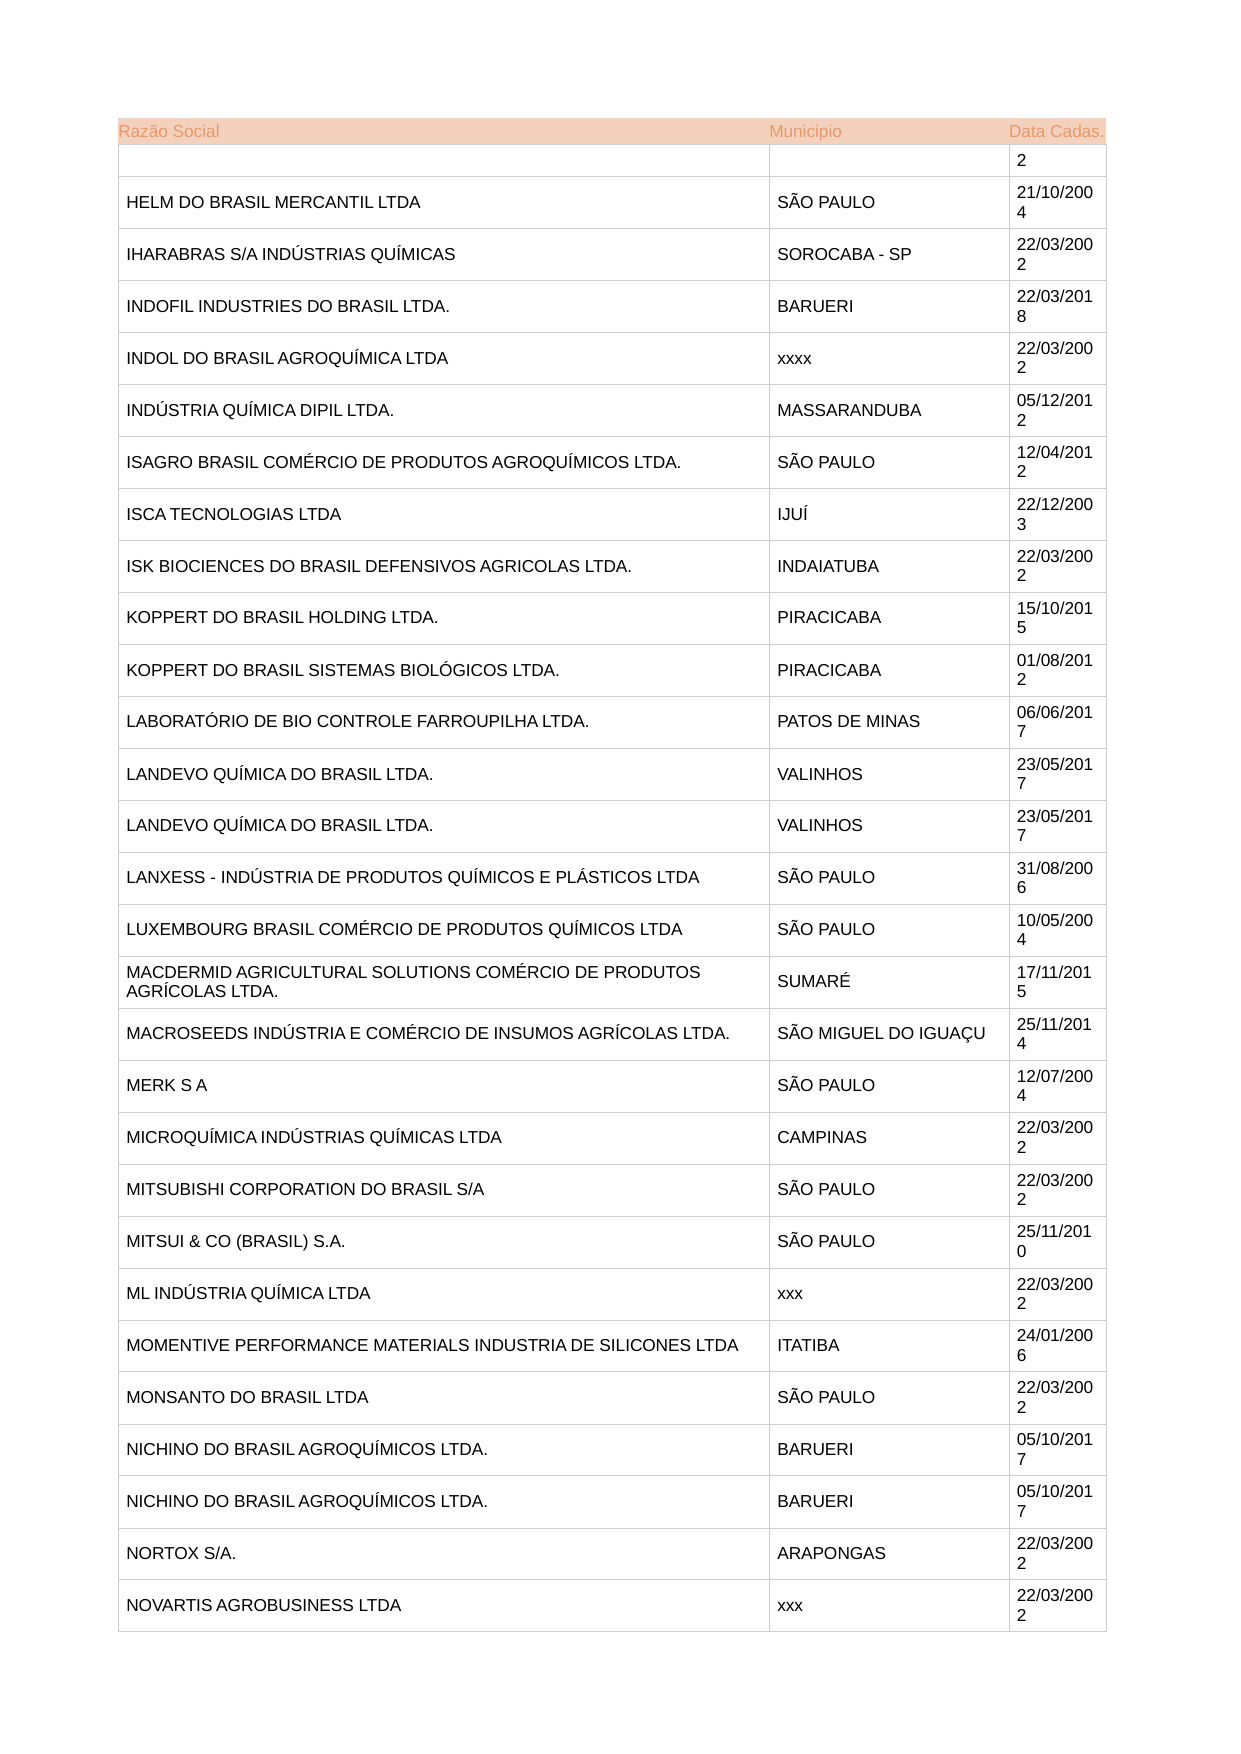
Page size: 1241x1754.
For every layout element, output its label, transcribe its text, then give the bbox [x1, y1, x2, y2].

table_cell 22/03/2002 [1010, 1269, 1106, 1319]
table_cell ISK BIOCIENCES DO BRASIL DEFENSIVOS AGRICOLAS LTDA. [119, 541, 769, 592]
table_cell MICROQUÍMICA INDÚSTRIAS QUÍMICAS LTDA [119, 1113, 769, 1163]
table_cell INDÚSTRIA QUÍMICA DIPIL LTDA. [119, 385, 769, 436]
table_cell ITATIBA [770, 1321, 1009, 1371]
table_header Municipio [769, 118, 1009, 144]
table_cell [1107, 540, 1122, 592]
table_cell 12/04/2012 [1010, 437, 1106, 488]
table_cell CAMPINAS [770, 1113, 1009, 1163]
table_cell 22/03/2002 [1010, 1580, 1106, 1631]
table_cell 25/11/2010 [1010, 1217, 1106, 1267]
table_cell 10/05/2004 [1010, 905, 1106, 956]
table_cell SÃO PAULO [770, 1165, 1009, 1216]
table_cell LANXESS - INDÚSTRIA DE PRODUTOS QUÍMICOS E PLÁSTICOS LTDA [119, 853, 769, 904]
table_cell xxxx [770, 333, 1009, 384]
table_cell [1107, 1371, 1122, 1423]
table_cell PIRACICABA [770, 593, 1009, 644]
table_cell [119, 145, 769, 176]
table_cell KOPPERT DO BRASIL SISTEMAS BIOLÓGICOS LTDA. [119, 645, 769, 696]
table_cell 25/11/2014 [1010, 1009, 1106, 1059]
table_cell [1107, 1424, 1122, 1475]
table_cell 23/05/2017 [1010, 749, 1106, 800]
table_cell [1107, 144, 1122, 176]
table_cell [1107, 384, 1122, 436]
table_cell SÃO PAULO [770, 437, 1009, 488]
table_cell [1107, 1060, 1122, 1112]
table_cell MITSUBISHI CORPORATION DO BRASIL S/A [119, 1165, 769, 1216]
table_cell MACROSEEDS INDÚSTRIA E COMÉRCIO DE INSUMOS AGRÍCOLAS LTDA. [119, 1009, 769, 1059]
table_cell [1107, 228, 1122, 280]
table_cell 22/03/2002 [1010, 1372, 1106, 1423]
table_cell MACDERMID AGRICULTURAL SOLUTIONS COMÉRCIO DE PRODUTOS AGRÍCOLAS LTDA. [119, 957, 769, 1008]
table_cell 22/03/2002 [1010, 229, 1106, 280]
table_cell [1107, 852, 1122, 904]
table_cell VALINHOS [770, 749, 1009, 800]
table_cell [1107, 332, 1122, 384]
table_cell NICHINO DO BRASIL AGROQUÍMICOS LTDA. [119, 1476, 769, 1527]
table_cell 12/07/2004 [1010, 1061, 1106, 1112]
table_cell PIRACICABA [770, 645, 1009, 696]
table_cell INDOFIL INDUSTRIES DO BRASIL LTDA. [119, 281, 769, 332]
table_cell BARUERI [770, 1476, 1009, 1527]
table_cell 22/03/2002 [1010, 1165, 1106, 1216]
table_cell SÃO PAULO [770, 1061, 1009, 1112]
table_cell 24/01/2006 [1010, 1321, 1106, 1371]
table_cell [1107, 592, 1122, 644]
table_cell ISAGRO BRASIL COMÉRCIO DE PRODUTOS AGROQUÍMICOS LTDA. [119, 437, 769, 488]
table_cell [1107, 904, 1122, 956]
table_header Data Cadas. [1009, 118, 1106, 144]
table_cell NICHINO DO BRASIL AGROQUÍMICOS LTDA. [119, 1425, 769, 1475]
table_cell 05/12/2012 [1010, 385, 1106, 436]
table_cell [1107, 1528, 1122, 1579]
table_cell [1107, 1579, 1122, 1631]
table_cell 22/03/2002 [1010, 333, 1106, 384]
table_cell SÃO PAULO [770, 853, 1009, 904]
table_cell [1107, 176, 1122, 228]
table_cell [1107, 696, 1122, 748]
table_cell ML INDÚSTRIA QUÍMICA LTDA [119, 1269, 769, 1319]
table_cell 22/12/2003 [1010, 489, 1106, 540]
table_cell SUMARÉ [770, 957, 1009, 1008]
table_cell [1107, 488, 1122, 540]
table_cell [1107, 748, 1122, 800]
table_cell PATOS DE MINAS [770, 697, 1009, 748]
table_cell MASSARANDUBA [770, 385, 1009, 436]
table_cell BARUERI [770, 281, 1009, 332]
table_cell 15/10/2015 [1010, 593, 1106, 644]
table_cell SÃO PAULO [770, 1372, 1009, 1423]
table_cell SÃO PAULO [770, 177, 1009, 228]
table_cell xxx [770, 1269, 1009, 1319]
table_cell [1107, 436, 1122, 488]
table_cell [1107, 280, 1122, 332]
table_cell [1107, 1216, 1122, 1267]
table_cell 22/03/2018 [1010, 281, 1106, 332]
table_cell NORTOX S/A. [119, 1529, 769, 1579]
table_cell 2 [1010, 145, 1106, 176]
table_cell [1107, 1008, 1122, 1059]
table_cell LUXEMBOURG BRASIL COMÉRCIO DE PRODUTOS QUÍMICOS LTDA [119, 905, 769, 956]
table_cell MONSANTO DO BRASIL LTDA [119, 1372, 769, 1423]
table_cell [1107, 1268, 1122, 1319]
table_cell 05/10/2017 [1010, 1425, 1106, 1475]
table_cell HELM DO BRASIL MERCANTIL LTDA [119, 177, 769, 228]
table_cell BARUERI [770, 1425, 1009, 1475]
table_cell [1107, 1112, 1122, 1163]
table_cell [1107, 644, 1122, 696]
table_cell [770, 145, 1009, 176]
table_cell 17/11/2015 [1010, 957, 1106, 1008]
table_cell KOPPERT DO BRASIL HOLDING LTDA. [119, 593, 769, 644]
table_header Razão Social [118, 118, 769, 144]
table_cell 21/10/2004 [1010, 177, 1106, 228]
table_cell [1107, 956, 1122, 1008]
table_cell 01/08/2012 [1010, 645, 1106, 696]
table_cell xxx [770, 1580, 1009, 1631]
table_cell 06/06/2017 [1010, 697, 1106, 748]
table_cell NOVARTIS AGROBUSINESS LTDA [119, 1580, 769, 1631]
table_cell MOMENTIVE PERFORMANCE MATERIALS INDUSTRIA DE SILICONES LTDA [119, 1321, 769, 1371]
table_cell MITSUI & CO (BRASIL) S.A. [119, 1217, 769, 1267]
table_cell INDOL DO BRASIL AGROQUÍMICA LTDA [119, 333, 769, 384]
table_cell 31/08/2006 [1010, 853, 1106, 904]
table_cell LANDEVO QUÍMICA DO BRASIL LTDA. [119, 749, 769, 800]
table_cell VALINHOS [770, 801, 1009, 852]
table_cell [1107, 1164, 1122, 1216]
table_cell [1107, 1475, 1122, 1527]
table_cell ARAPONGAS [770, 1529, 1009, 1579]
table_cell 22/03/2002 [1010, 1529, 1106, 1579]
table_cell 23/05/2017 [1010, 801, 1106, 852]
table_cell SOROCABA - SP [770, 229, 1009, 280]
table_cell SÃO PAULO [770, 1217, 1009, 1267]
table_cell 22/03/2002 [1010, 541, 1106, 592]
table_cell IJUÍ [770, 489, 1009, 540]
table_cell IHARABRAS S/A INDÚSTRIAS QUÍMICAS [119, 229, 769, 280]
table_cell INDAIATUBA [770, 541, 1009, 592]
table_cell [1107, 1320, 1122, 1371]
table_cell 22/03/2002 [1010, 1113, 1106, 1163]
table_cell LABORATÓRIO DE BIO CONTROLE FARROUPILHA LTDA. [119, 697, 769, 748]
table_cell SÃO PAULO [770, 905, 1009, 956]
table_cell ISCA TECNOLOGIAS LTDA [119, 489, 769, 540]
table_cell 05/10/2017 [1010, 1476, 1106, 1527]
table_cell LANDEVO QUÍMICA DO BRASIL LTDA. [119, 801, 769, 852]
table_cell SÃO MIGUEL DO IGUAÇU [770, 1009, 1009, 1059]
table_header [1106, 118, 1122, 144]
table_cell MERK S A [119, 1061, 769, 1112]
table_cell [1107, 800, 1122, 852]
